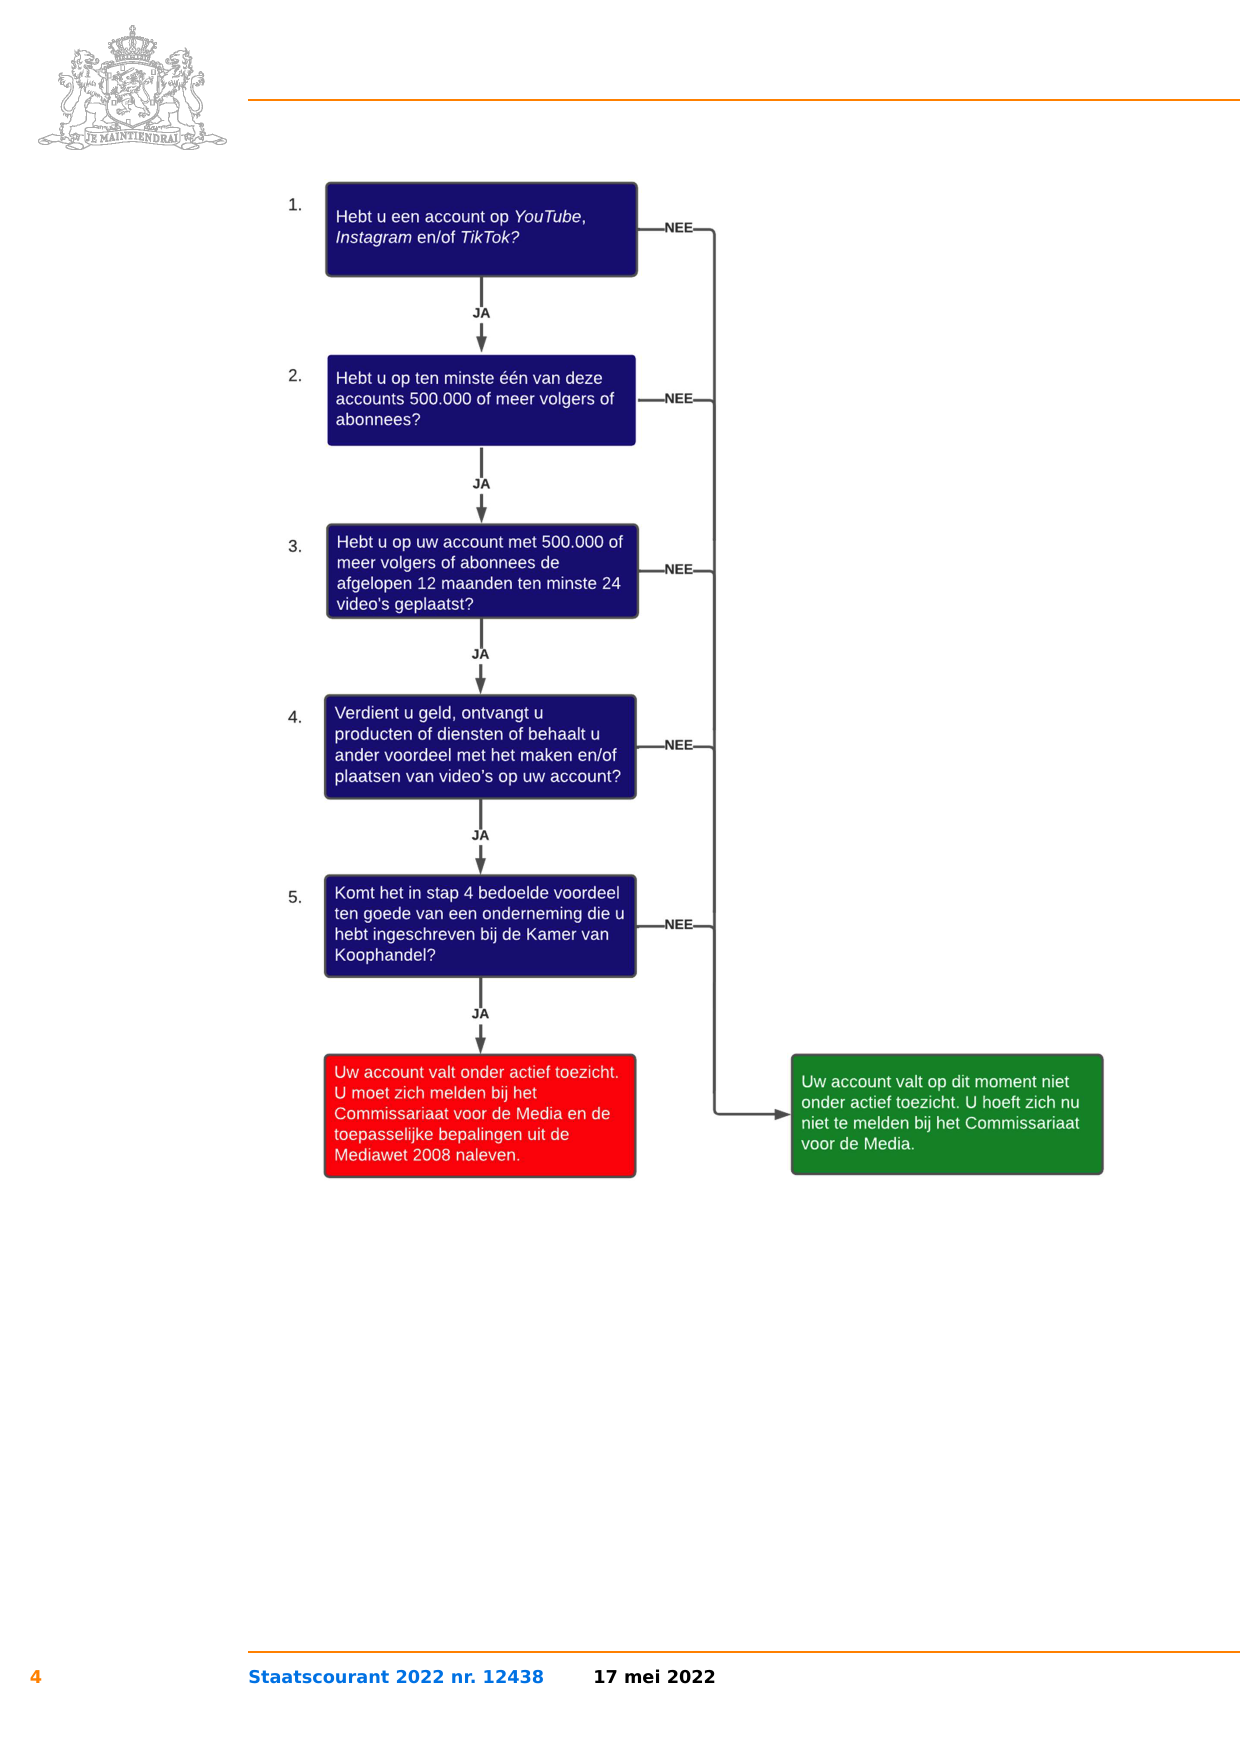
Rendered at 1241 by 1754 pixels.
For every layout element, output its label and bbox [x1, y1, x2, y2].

picture [38, 25, 227, 150]
picture [248, 151, 1134, 1209]
